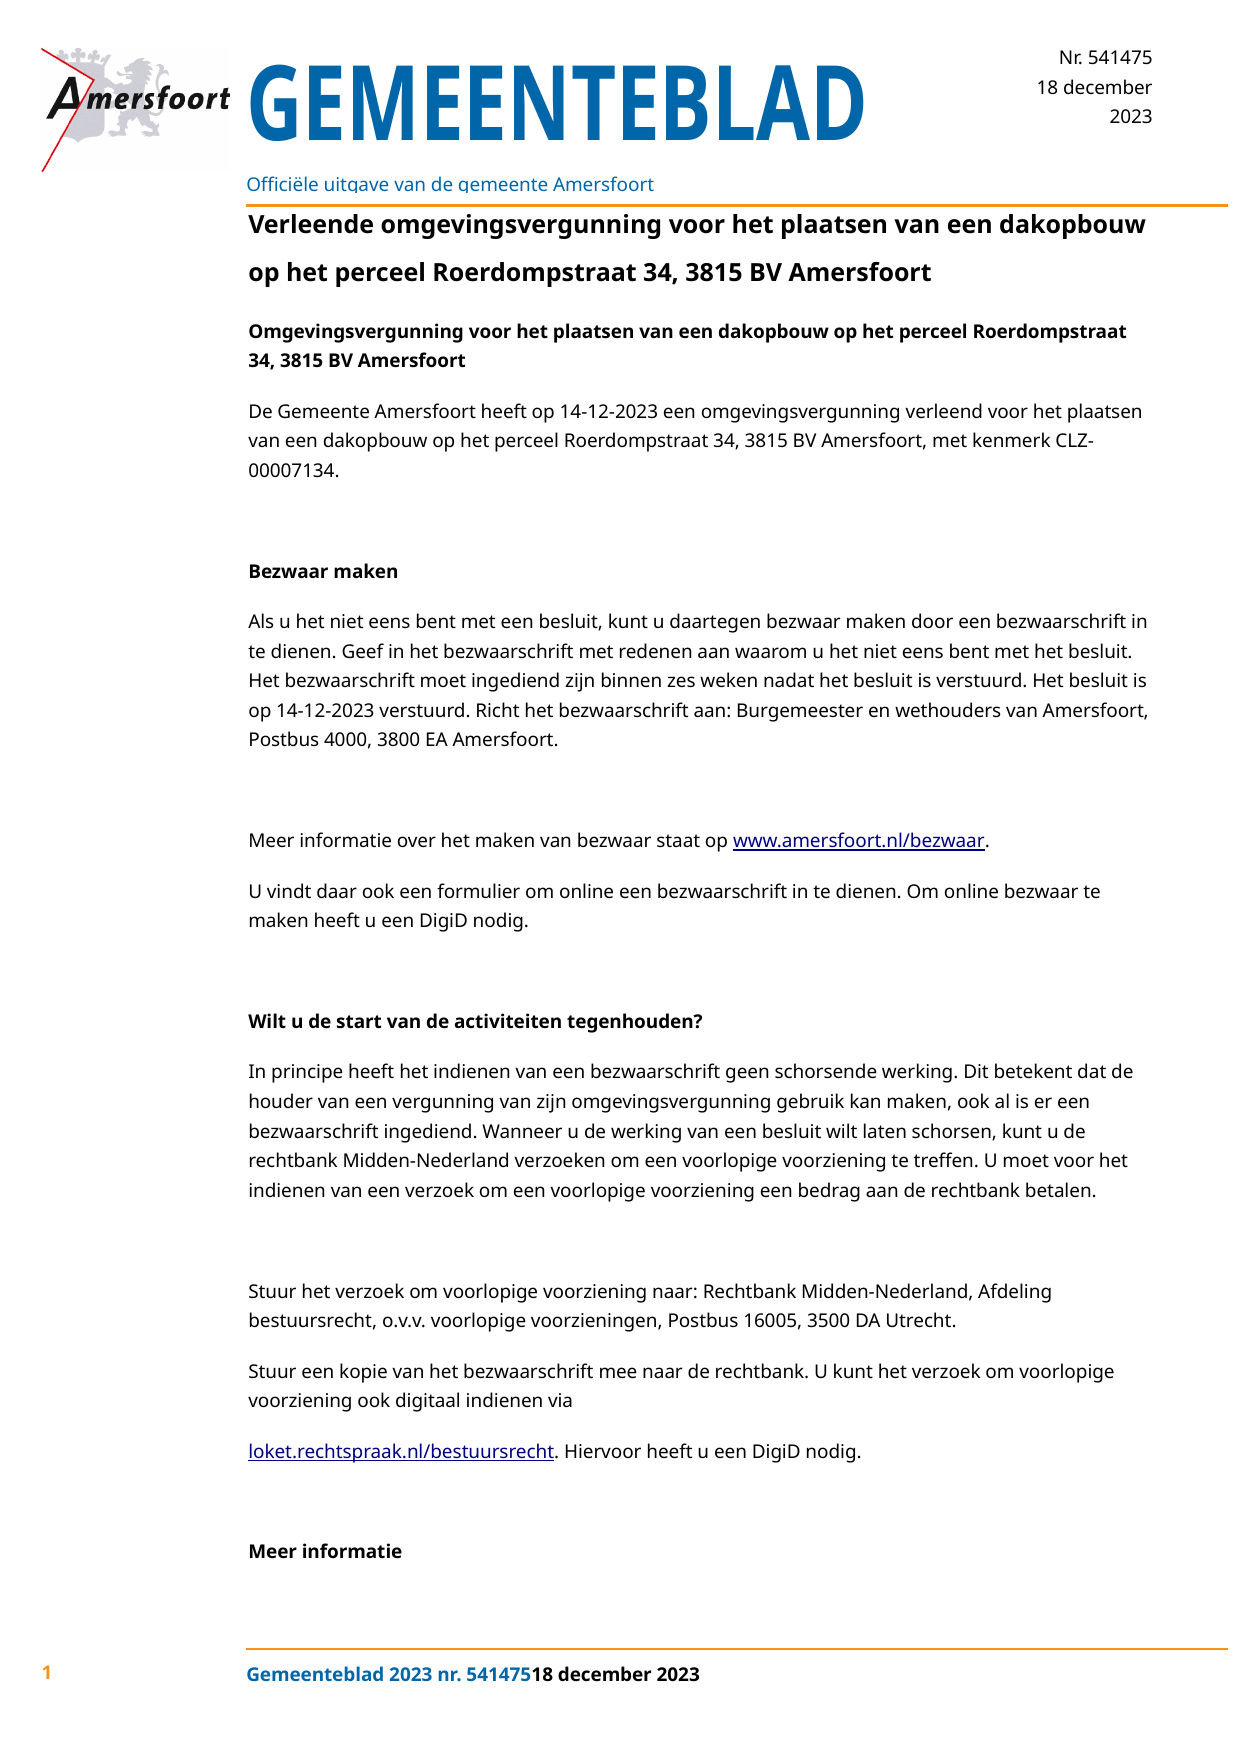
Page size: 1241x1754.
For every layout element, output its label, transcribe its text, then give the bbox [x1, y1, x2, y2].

text loket.rechtspraak.nl/bestuursrecht. Hiervoor heeft u een DigiD nodig. [248, 1438, 1152, 1464]
text De Gemeente Amersfoort heeft op 14-12-2023 een omgevingsvergunning verleend voor het plaatsen van een dakopbouw op het perceel Roerdompstraat 34, 3815 BV Amersfoort, met kenmerk CLZ-00007134. [248, 398, 1152, 483]
text Stuur het verzoek om voorlopige voorziening naar: Rechtbank Midden-Nederland, Afdeling bestuursrecht, o.v.v. voorlopige voorzieningen, Postbus 16005, 3500 DA Utrecht. [248, 1278, 1152, 1333]
text Verleende omgevingsvergunning voor het plaatsen van een dakopbouw op het perceel Roerdompstraat 34, 3815 BV Amersfoort [248, 207, 1152, 288]
text U vindt daar ook een formulier om online een bezwaarschrift in te dienen. Om online bezwaar te maken heeft u een DigiD nodig. [248, 878, 1152, 933]
text In principe heeft het indienen van een bezwaarschrift geen schorsende werking. Dit betekent dat de houder van een vergunning van zijn omgevingsvergunning gebruik kan maken, ook al is er een bezwaarschrift ingediend. Wanneer u de werking van een besluit wilt laten schorsen, kunt u de rechtbank Midden-Nederland verzoeken om een voorlopige voorziening te treffen. U moet voor het indienen van een verzoek om een voorlopige voorziening een bedrag aan de rechtbank betalen. [248, 1059, 1152, 1203]
text Meer informatie over het maken van bezwaar staat op www.amersfoort.nl/bezwaar. [248, 827, 1152, 853]
text Omgevingsvergunning voor het plaatsen van een dakopbouw op het perceel Roerdompstraat 34, 3815 BV Amersfoort [248, 318, 1152, 373]
text Meer informatie [248, 1539, 1152, 1564]
text Als u het niet eens bent met een besluit, kunt u daartegen bezwaar maken door een bezwaarschrift in te dienen. Geef in het bezwaarschrift met redenen aan waarom u het niet eens bent met het besluit. Het bezwaarschrift moet ingediend zijn binnen zes weken nadat het besluit is verstuurd. Het besluit is op 14-12-2023 verstuurd. Richt het bezwaarschrift aan: Burgemeester en wethouders van Amersfoort, Postbus 4000, 3800 EA Amersfoort. [248, 608, 1152, 752]
text Stuur een kopie van het bezwaarschrift mee naar de rechtbank. U kunt het verzoek om voorlopige voorziening ook digitaal indienen via [248, 1358, 1152, 1413]
picture [41, 47, 231, 172]
text Bezwaar maken [248, 558, 1152, 584]
text Wilt u de start van de activiteiten tegenhouden? [248, 1008, 1152, 1034]
